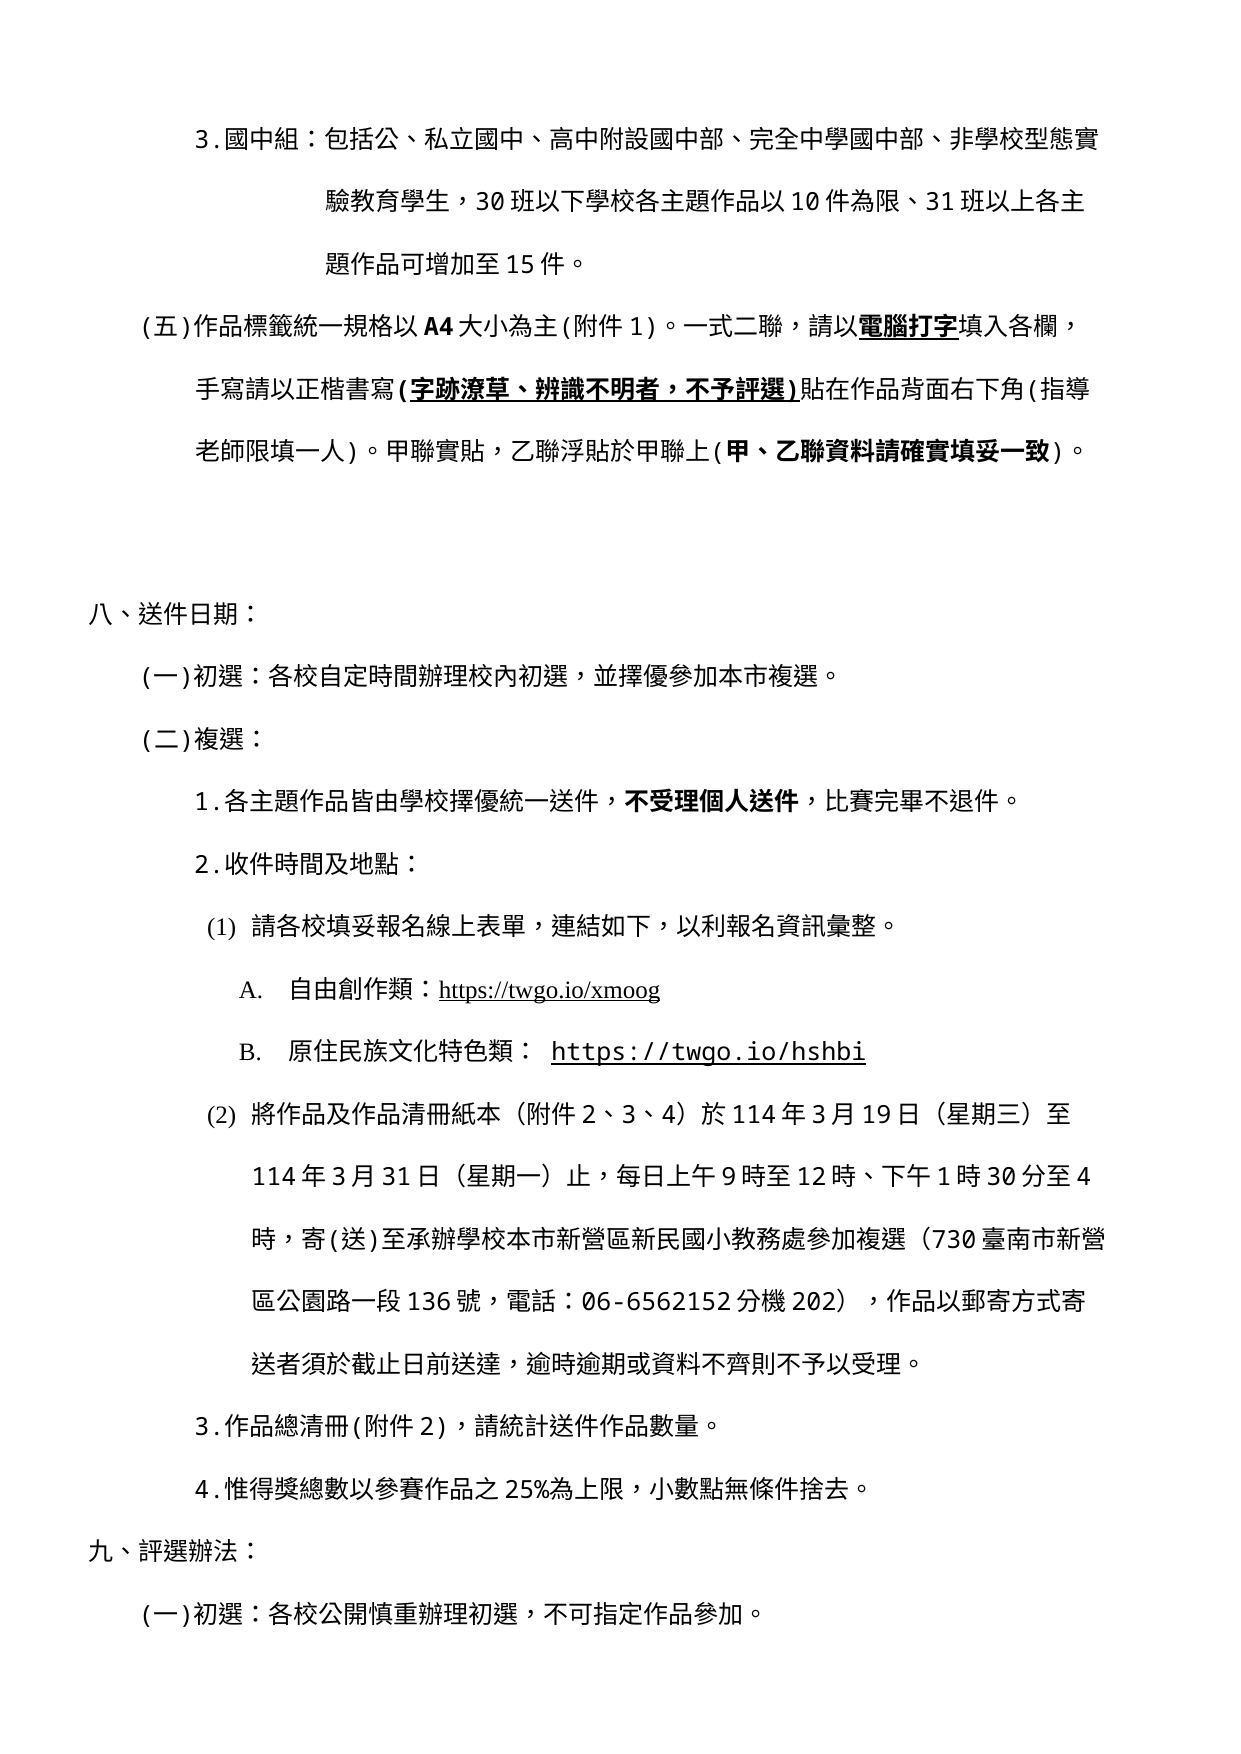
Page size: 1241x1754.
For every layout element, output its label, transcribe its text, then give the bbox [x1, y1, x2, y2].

text 2.收件時間及地點： [194, 821, 1107, 883]
list 將作品及作品清冊紙本（附件2、3、4）於114年3月19日（星期三）至114年3月31日（星期一）止，每日上午9時至12時、下午1時30分至4時，寄(送)至承辦學校本市新營區新民國小教務處參加複選（730臺南市新營區公園路一段136號，電話：06-6562152分機202），作品以郵寄方式寄送者須於截止日前送達，逾時逾期或資料不齊則不予以受理。 [207, 1071, 1107, 1383]
text 3.作品總清冊(附件2)，請統計送件作品數量。 [194, 1383, 1107, 1446]
list 自由創作類：https://twgo.io/xmoog [239, 946, 1107, 1008]
text (五)作品標籤統一規格以A4大小為主(附件1)。一式二聯，請以電腦打字填入各欄，手寫請以正楷書寫(字跡潦草、辨識不明者，不予評選)貼在作品背面右下角(指導老師限填一人)。甲聯實貼，乙聯浮貼於甲聯上(甲、乙聯資料請確實填妥一致)。 [139, 283, 1107, 471]
list 請各校填妥報名線上表單，連結如下，以利報名資訊彙整。 [207, 883, 1107, 946]
text 1.各主題作品皆由學校擇優統一送件，不受理個人送件，比賽完畢不退件。 [194, 758, 1107, 821]
text 八、送件日期： [89, 571, 1107, 633]
text 4.惟得獎總數以參賽作品之25%為上限，小數點無條件捨去。 [194, 1446, 1107, 1508]
text 九、評選辦法： [89, 1508, 1107, 1571]
text (二)複選： [139, 696, 1107, 758]
text 3.國中組：包括公、私立國中、高中附設國中部、完全中學國中部、非學校型態實驗教育學生，30班以下學校各主題作品以10件為限、31班以上各主題作品可增加至15件。 [194, 96, 1107, 283]
text (一)初選：各校自定時間辦理校內初選，並擇優參加本市複選。 [139, 633, 1107, 696]
text (一)初選：各校公開慎重辦理初選，不可指定作品參加。 [139, 1571, 1107, 1633]
list 原住民族文化特色類： https://twgo.io/hshbi [239, 1008, 1107, 1071]
